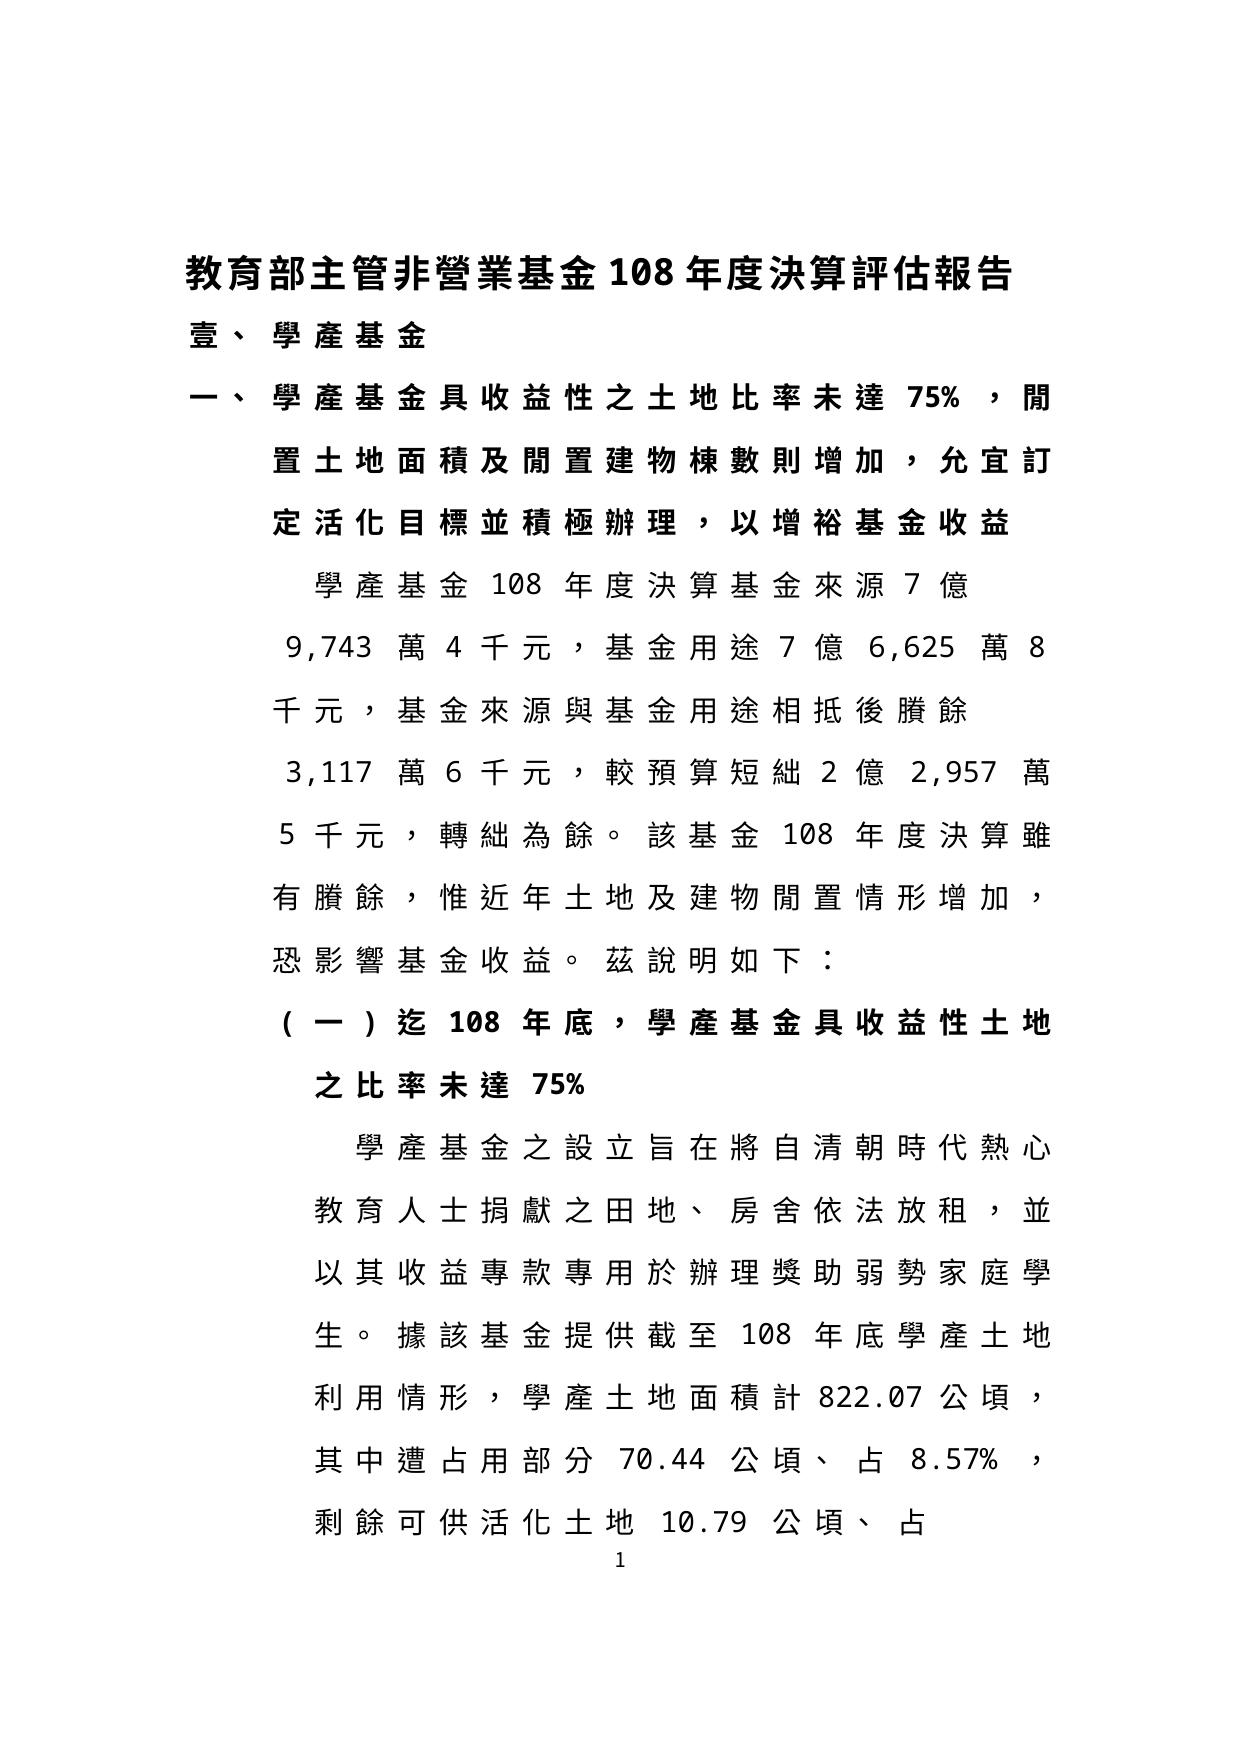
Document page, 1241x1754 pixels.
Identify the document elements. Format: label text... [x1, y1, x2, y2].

text 教育部主管非營業基金108年度決算評估報告 [183, 229, 1058, 292]
text 學產基金108年度決算基金來源7億9,743萬4千元，基金用途7億6,625萬8千元，基金來源與基金用途相抵後賸餘3,117萬6千元，較預算短絀2億2,957萬5千元，轉絀為餘。該基金108年度決算雖有賸餘，惟近年土地及建物閒置情形增加，恐影響基金收益。茲說明如下： [242, 542, 1058, 979]
text 壹、學產基金 [183, 292, 1058, 354]
text 學產基金之設立旨在將自清朝時代熱心教育人士捐獻之田地、房舍依法放租，並以其收益專款專用於辦理獎助弱勢家庭學生。據該基金提供截至108年底學產土地利用情形，學產土地面積計822.07公頃，其中遭占用部分70.44公頃、占8.57%，剩餘可供活化土地10.79公頃、占 [271, 1104, 1058, 1542]
text 一、學產基金具收益性之土地比率未達75%，閒置土地面積及閒置建物棟數則增加，允宜訂定活化目標並積極辦理，以增裕基金收益 [183, 354, 1058, 542]
text (一)迄108年底，學產基金具收益性土地之比率未達75% [242, 979, 1058, 1104]
